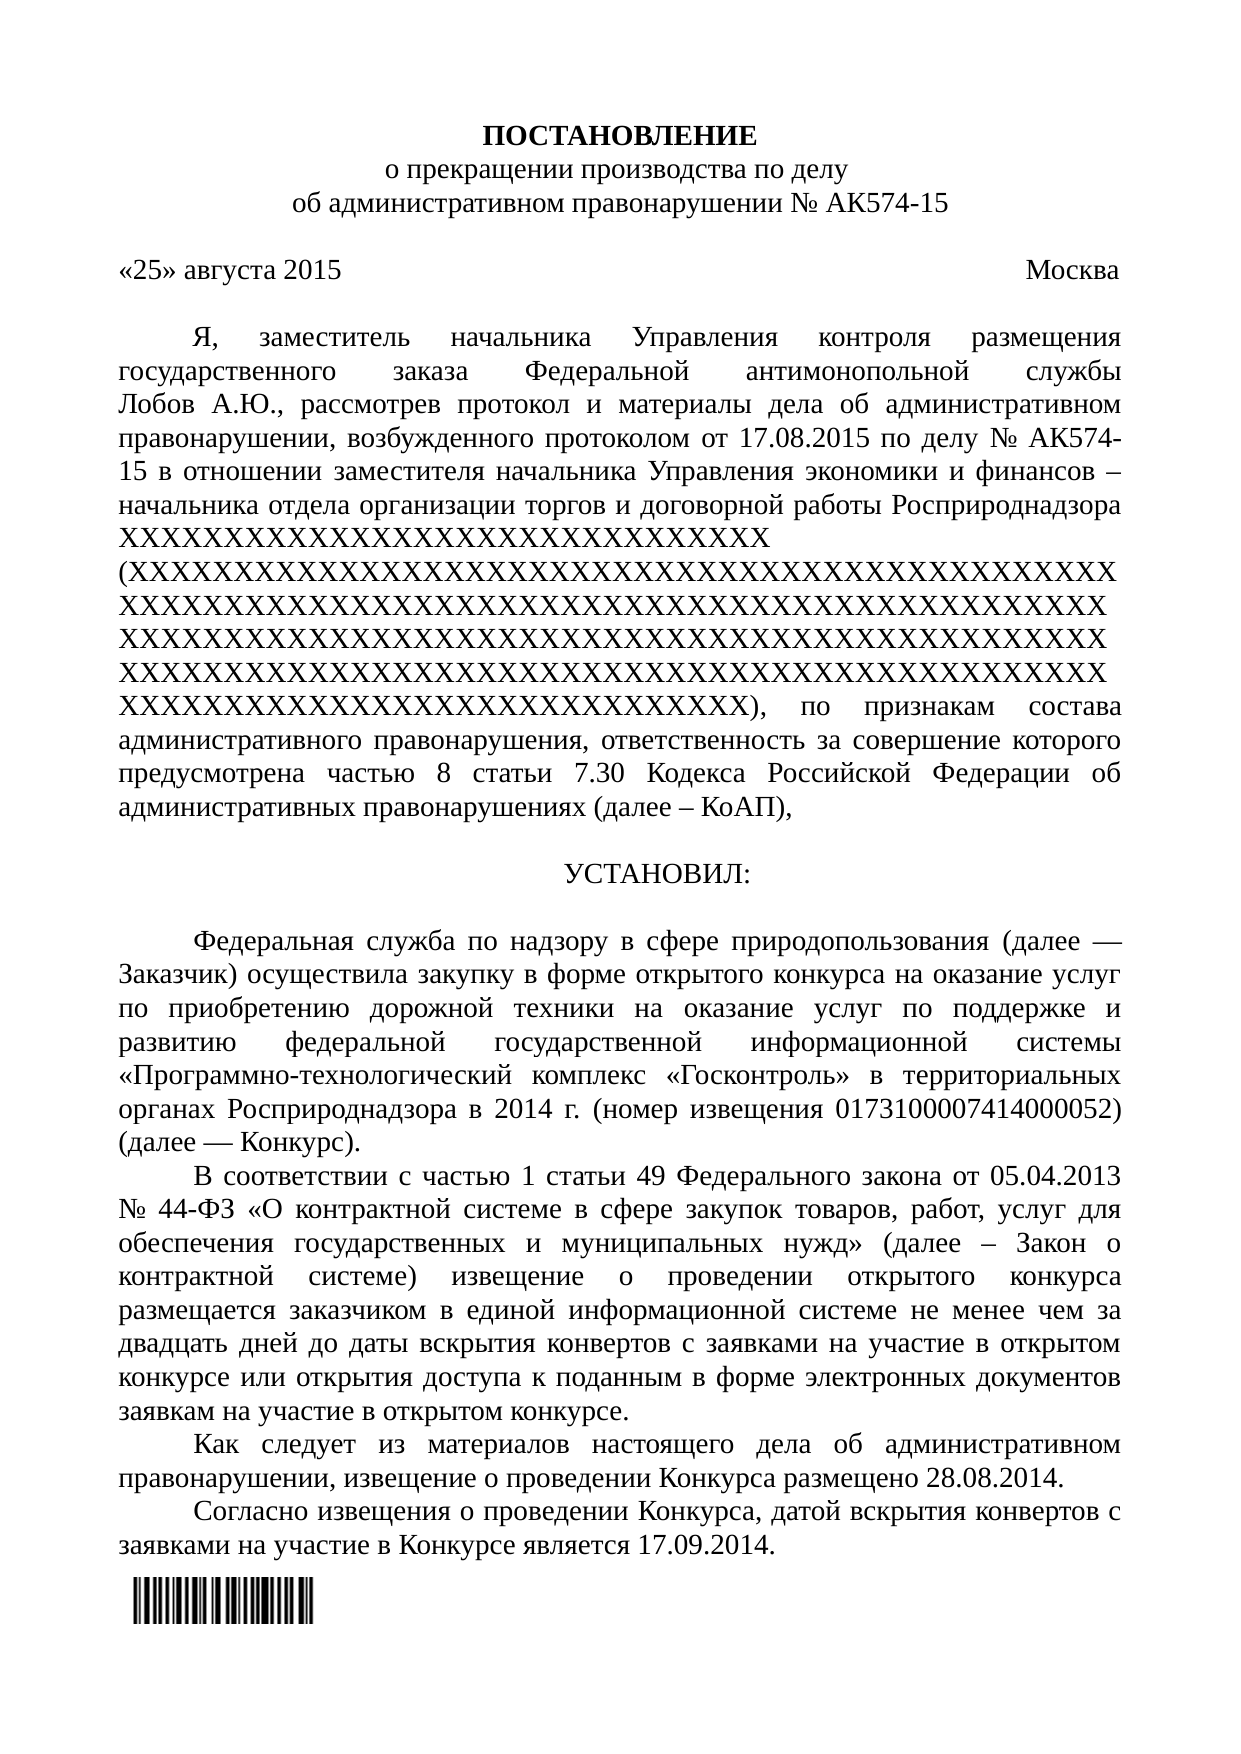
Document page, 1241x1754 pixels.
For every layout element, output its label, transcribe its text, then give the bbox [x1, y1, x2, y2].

text УСТАНОВИЛ: [118, 856, 1122, 889]
text Я, заместитель начальника Управления контроля размещения государственного заказа Федеральной антимонопольной службы Лобов А.Ю., рассмотрев протокол и материалы дела об административном правонарушении, возбужденного протоколом от 17.08.2015 по делу № АК574-15 в отношении заместителя начальника Управления экономики и финансов – начальника отдела организации торгов и договорной работы Росприроднадзора XXXXXXXXXXXXXXXXXXXXXXXXXXXXXXX (XXXXXXXXXXXXXXXXXXXXXXXXXXXXXXXXXXXXXXXXXXXXXXXXXXXXXXXXXXXXXXXXXXXXXXXXXXXXXXXXXXXXXXXXXXXXXXXXXXXXXXXXXXXXXXXXXXXXXXXXXXXXXXXXXXXXXXXXXXXXXXXXXXXXXXXXXXXXXXXXXXXXXXXXXXXXXXXXXXXXXXXXXXXXXXXXXXXXXXXXXXXXXXXXXXXXXXXXXX), по признакам состава административного правонарушения, ответственность за совершение которого предусмотрена частью 8 статьи 7.30 Кодекса Российской Федерации об административных правонарушениях (далее – КоАП), [118, 319, 1122, 822]
picture [118, 1577, 331, 1624]
text «25» августа 2015 Москва [118, 252, 1122, 286]
text Согласно извещения о проведении Конкурса, датой вскрытия конвертов с заявками на участие в Конкурсе является 17.09.2014. [118, 1493, 1122, 1560]
text о прекращении производства по делу [118, 152, 1122, 185]
text Федеральная служба по надзору в сфере природопользования (далее — Заказчик) осуществила закупку в форме открытого конкурса на оказание услуг по приобретению дорожной техники на оказание услуг по поддержке и развитию федеральной государственной информационной системы «Программно-технологический комплекс «Госконтроль» в территориальных органах Росприроднадзора в 2014 г. (номер извещения 0173100007414000052) (далее — Конкурс). [118, 923, 1122, 1158]
text об административном правонарушении № АК574-15 [118, 185, 1122, 219]
text ПОСТАНОВЛЕНИЕ [118, 118, 1122, 152]
text В соответствии с частью 1 статьи 49 Федерального закона от 05.04.2013 № 44-ФЗ «О контрактной системе в сфере закупок товаров, работ, услуг для обеспечения государственных и муниципальных нужд» (далее – Закон о контрактной системе) извещение о проведении открытого конкурса размещается заказчиком в единой информационной системе не менее чем за двадцать дней до даты вскрытия конвертов с заявками на участие в открытом конкурсе или открытия доступа к поданным в форме электронных документов заявкам на участие в открытом конкурсе. [118, 1158, 1122, 1426]
text Как следует из материалов настоящего дела об административном правонарушении, извещение о проведении Конкурса размещено 28.08.2014. [118, 1426, 1122, 1493]
